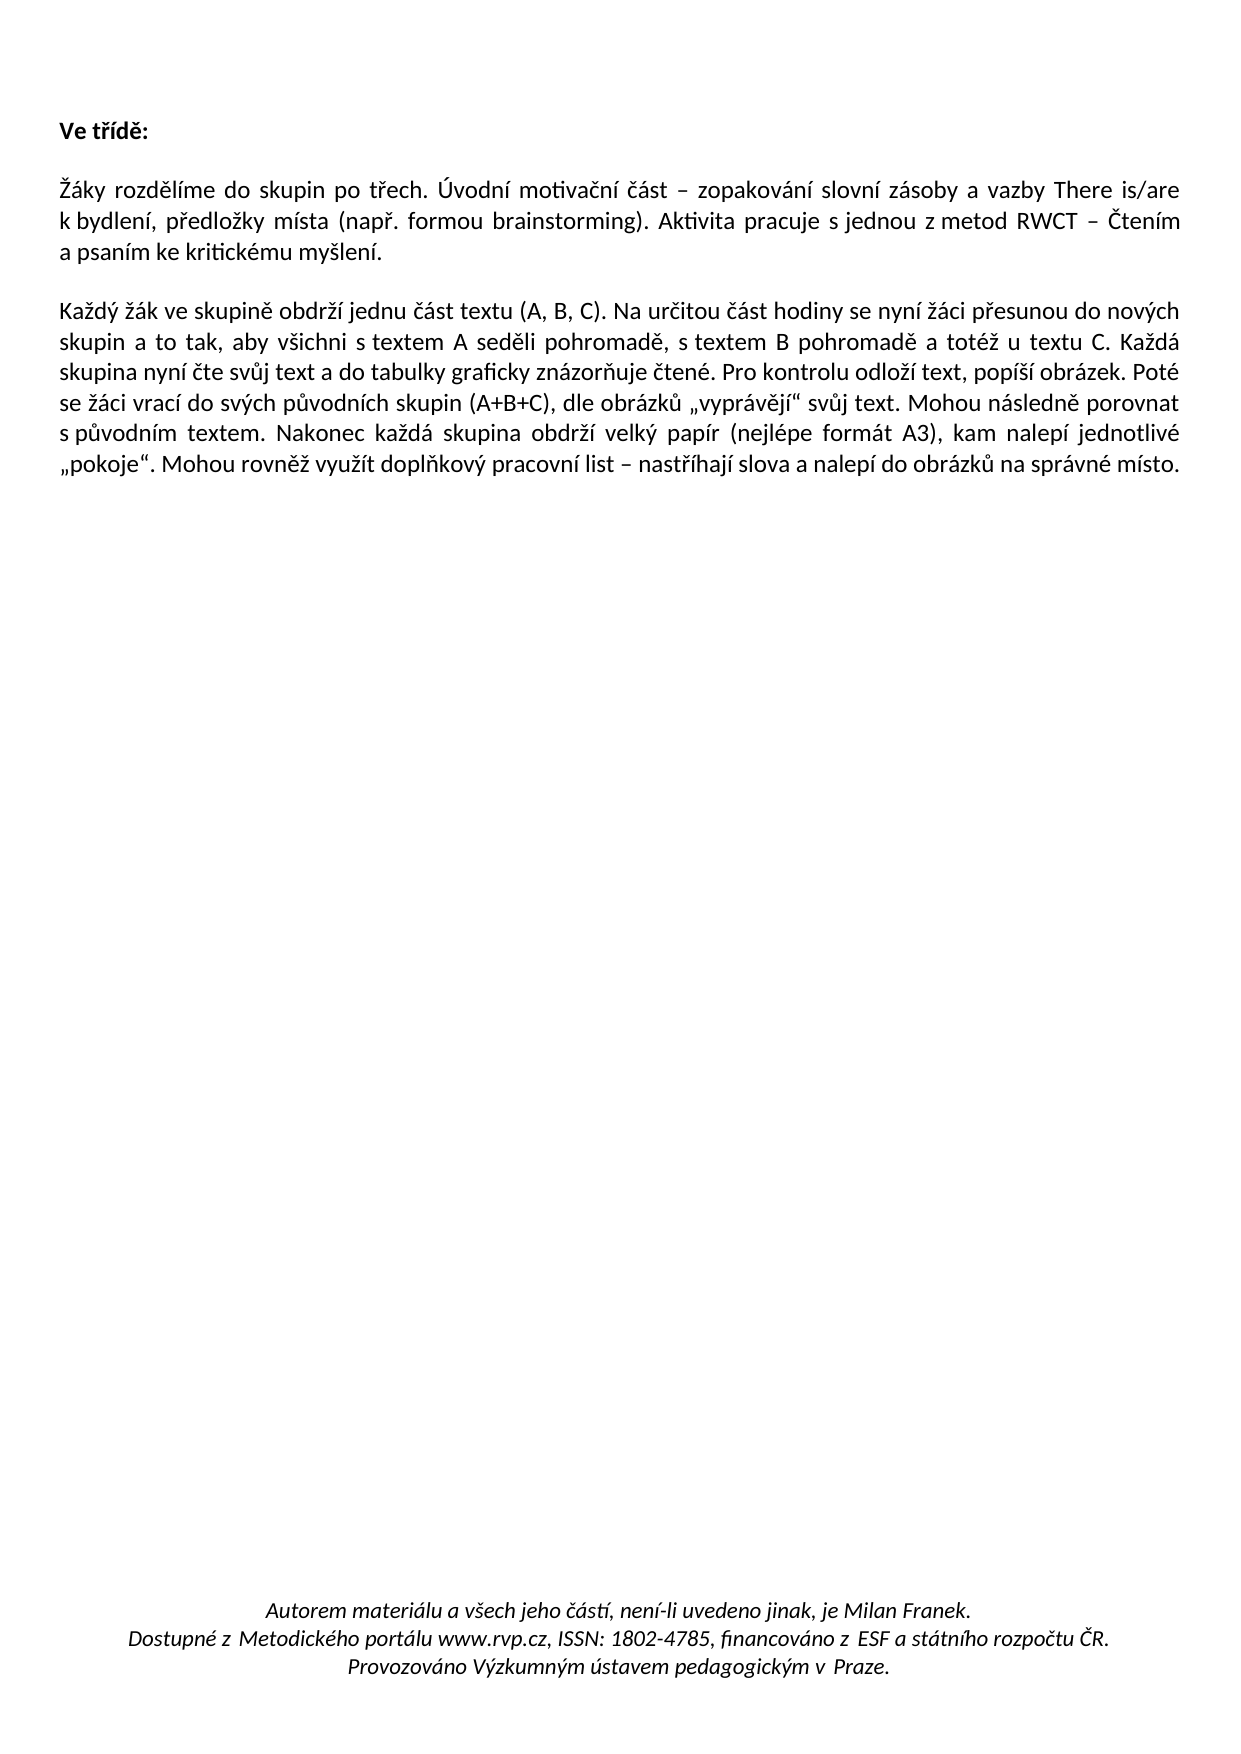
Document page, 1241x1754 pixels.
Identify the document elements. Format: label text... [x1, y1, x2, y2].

text Žáky rozdělíme do skupin po třech. Úvodní motivační část – zopakování slovní zásoby a vazby There is/are k bydlení, předložky místa (např. formou brainstorming). Aktivita pracuje s jednou z metod RWCT – Čtením a psaním ke kritickému myšlení. [59, 175, 1181, 266]
text Každý žák ve skupině obdrží jednu část textu (A, B, C). Na určitou část hodiny se nyní žáci přesunou do nových skupin a to tak, aby všichni s textem A seděli pohromadě, s textem B pohromadě a totéž u textu C. Každá skupina nyní čte svůj text a do tabulky graficky znázorňuje čtené. Pro kontrolu odloží text, popíší obrázek. Poté se žáci vrací do svých původních skupin (A+B+C), dle obrázků „vyprávějí“ svůj text. Mohou následně porovnat s původním textem. Nakonec každá skupina obdrží velký papír (nejlépe formát A3), kam nalepí jednotlivé „pokoje“. Mohou rovněž využít doplňkový pracovní list – nastříhají slova a nalepí do obrázků na správné místo. [59, 295, 1181, 478]
text Ve třídě: [59, 115, 1181, 146]
